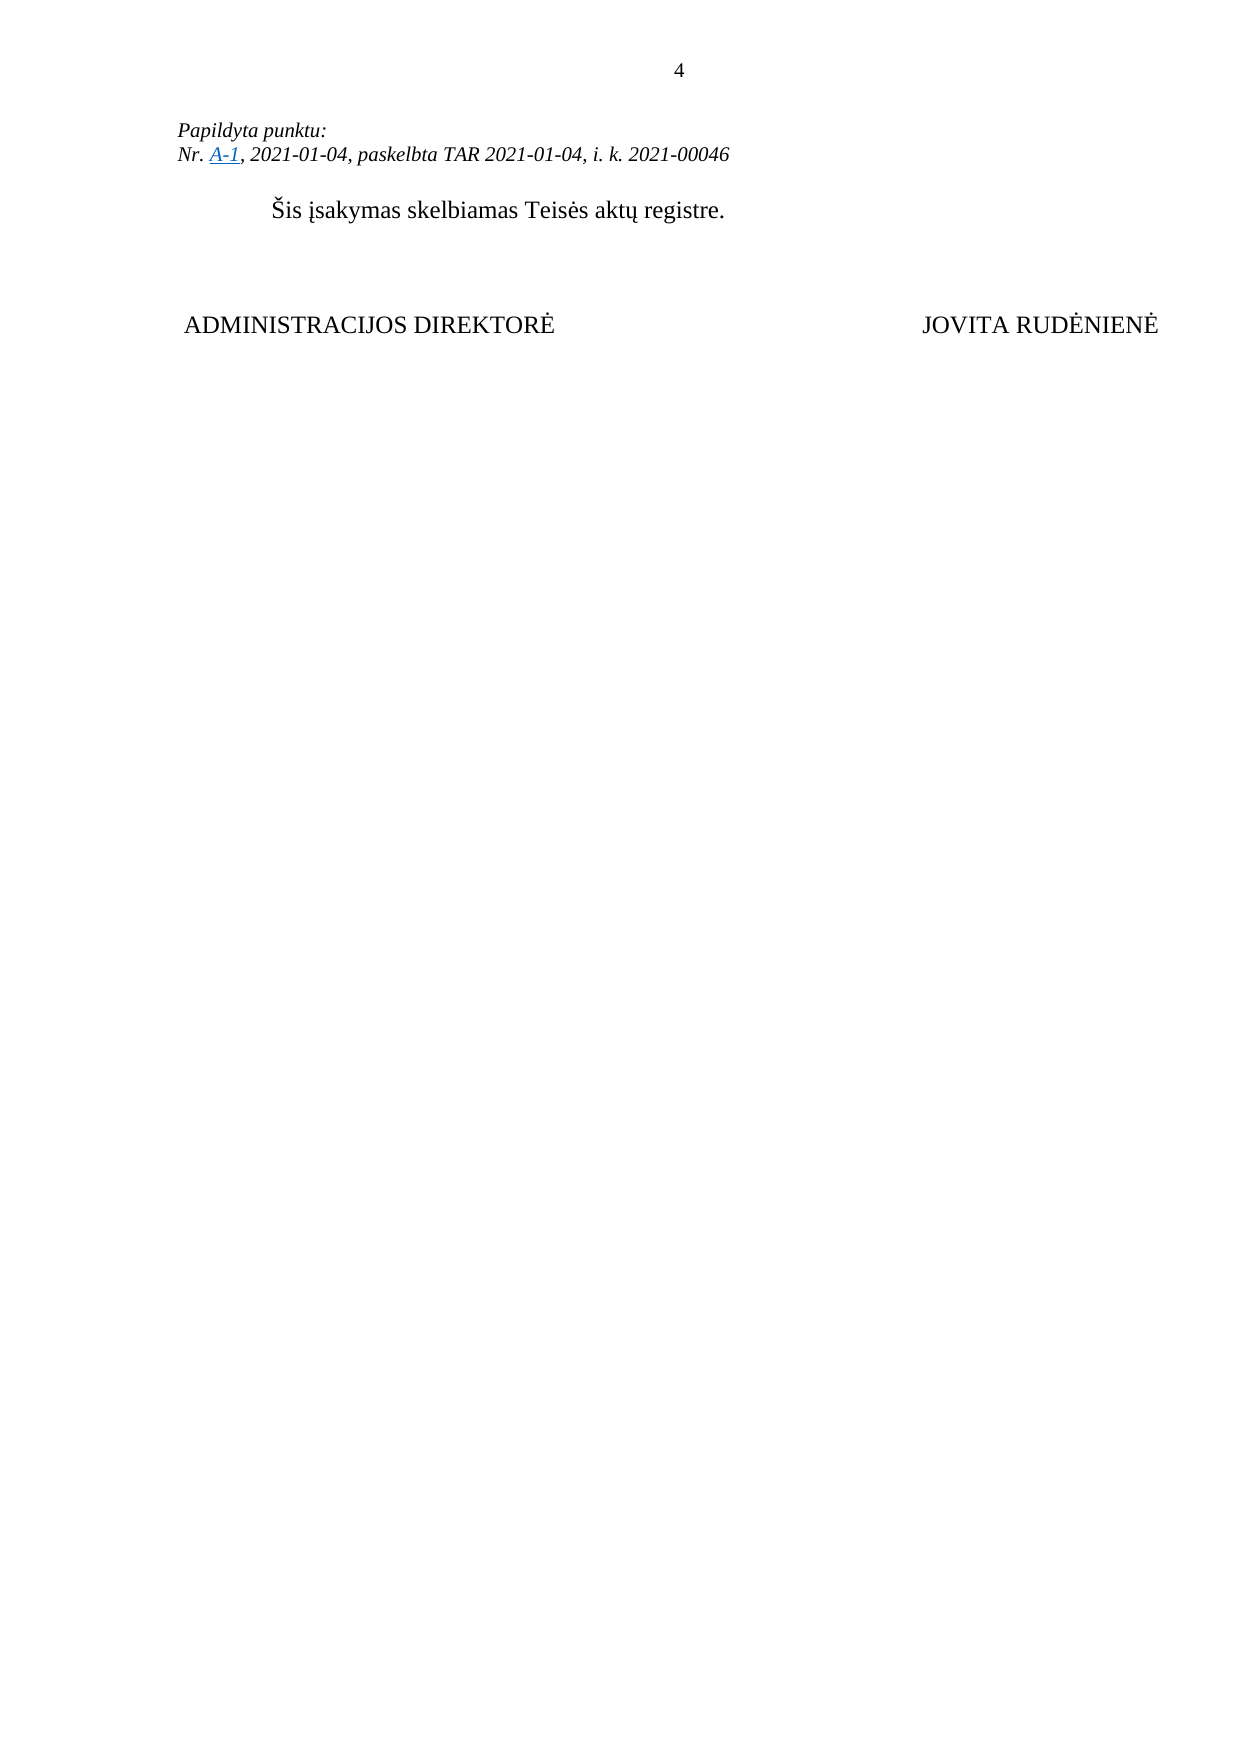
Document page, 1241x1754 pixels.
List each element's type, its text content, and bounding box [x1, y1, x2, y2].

text ADMINISTRACIJOS DIREKTORĖ JOVITA RUDĖNIENĖ [177, 310, 1181, 339]
text Šis įsakymas skelbiamas Teisės aktų registre. [177, 195, 1181, 224]
text Nr. A-1, 2021-01-04, paskelbta TAR 2021-01-04, i. k. 2021-00046 [177, 142, 1181, 166]
text Papildyta punktu: [177, 118, 1181, 142]
